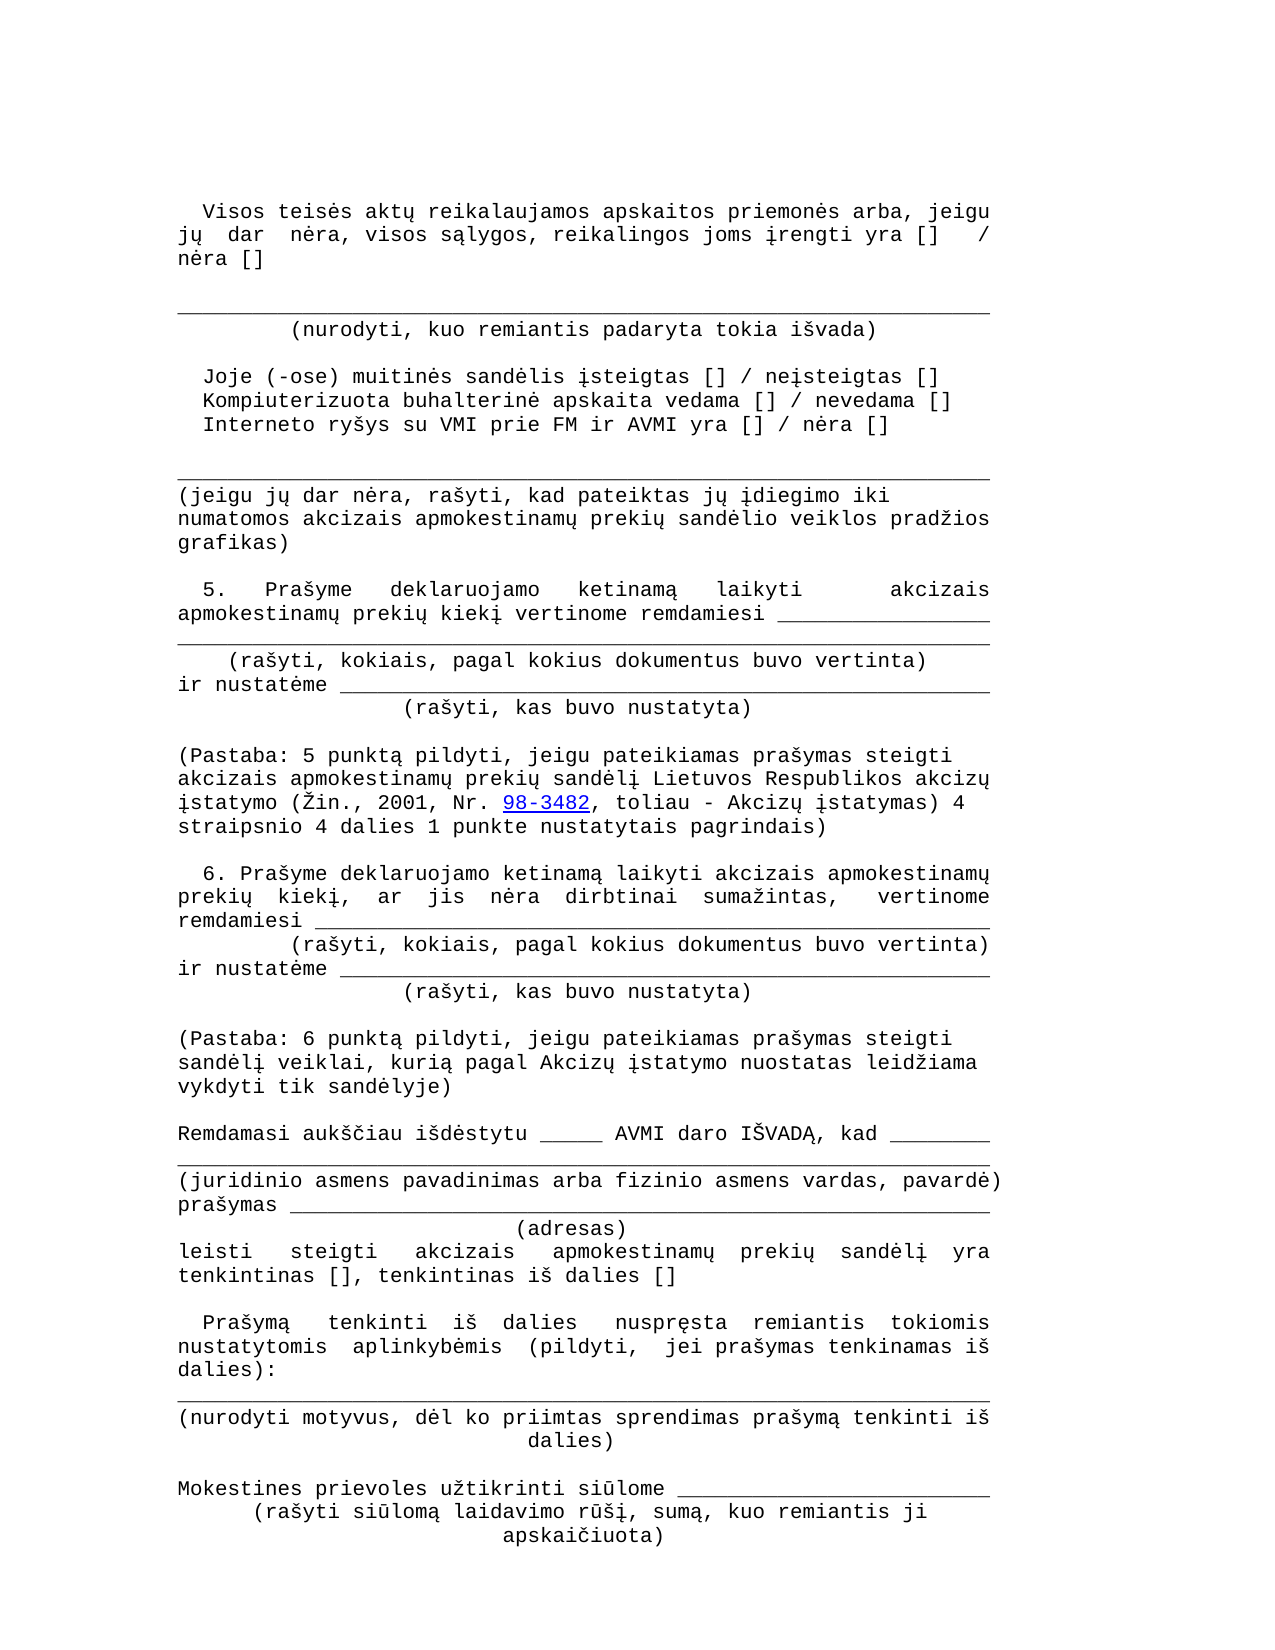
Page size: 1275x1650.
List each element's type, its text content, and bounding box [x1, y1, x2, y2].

text _________________________________________________________________ [177, 626, 1216, 650]
text (juridinio asmens pavadinimas arba fizinio asmens vardas, pavardė) [177, 1170, 1216, 1194]
text ir nustatėme ____________________________________________________ [177, 674, 1216, 697]
text _________________________________________________________________ [177, 295, 1216, 319]
text (rašyti siūlomą laidavimo rūšį, sumą, kuo remiantis ji [177, 1501, 1216, 1525]
text (rašyti, kas buvo nustatyta) [177, 697, 1216, 721]
text jų dar nėra, visos sąlygos, reikalingos joms įrengti yra [] / [177, 224, 1216, 248]
text numatomos akcizais apmokestinamų prekių sandėlio veiklos pradžios [177, 508, 1216, 532]
text _________________________________________________________________ [177, 461, 1216, 484]
text 5. Prašyme deklaruojamo ketinamą laikyti akcizais [177, 579, 1216, 603]
text remdamiesi ______________________________________________________ [177, 910, 1216, 934]
text Interneto ryšys su VMI prie FM ir AVMI yra [] / nėra [] [177, 414, 1216, 437]
text Kompiuterizuota buhalterinė apskaita vedama [] / nevedama [] [177, 390, 1216, 414]
text akcizais apmokestinamų prekių sandėlį Lietuvos Respublikos akcizų [177, 768, 1216, 792]
text (rašyti, kas buvo nustatyta) [177, 981, 1216, 1005]
text _________________________________________________________________ [177, 1383, 1216, 1407]
text (jeigu jų dar nėra, rašyti, kad pateiktas jų įdiegimo iki [177, 484, 1216, 508]
text Mokestines prievoles užtikrinti siūlome _________________________ [177, 1478, 1216, 1501]
text (Pastaba: 6 punktą pildyti, jeigu pateikiamas prašymas steigti [177, 1028, 1216, 1052]
text ir nustatėme ____________________________________________________ [177, 957, 1216, 981]
text prekių kiekį, ar jis nėra dirbtinai sumažintas, vertinome [177, 887, 1216, 910]
text (Pastaba: 5 punktą pildyti, jeigu pateikiamas prašymas steigti [177, 745, 1216, 768]
text apmokestinamų prekių kiekį vertinome remdamiesi _________________ [177, 603, 1216, 626]
text Visos teisės aktų reikalaujamos apskaitos priemonės arba, jeigu [177, 201, 1216, 224]
text Prašymą tenkinti iš dalies nuspręsta remiantis tokiomis [177, 1312, 1216, 1336]
text Joje (-ose) muitinės sandėlis įsteigtas [] / neįsteigtas [] [177, 366, 1216, 390]
text dalies): [177, 1359, 1216, 1383]
text (nurodyti, kuo remiantis padaryta tokia išvada) [177, 319, 1216, 343]
text straipsnio 4 dalies 1 punkte nustatytais pagrindais) [177, 816, 1216, 839]
text 6. Prašyme deklaruojamo ketinamą laikyti akcizais apmokestinamų [177, 863, 1216, 887]
text dalies) [177, 1430, 1216, 1454]
text įstatymo (Žin., 2001, Nr. 98-3482, toliau - Akcizų įstatymas) 4 [177, 792, 1216, 816]
text vykdyti tik sandėlyje) [177, 1076, 1216, 1099]
text apskaičiuota) [177, 1525, 1216, 1549]
text nustatytomis aplinkybėmis (pildyti, jei prašymas tenkinamas iš [177, 1336, 1216, 1359]
text (rašyti, kokiais, pagal kokius dokumentus buvo vertinta) [177, 650, 1216, 674]
text Remdamasi aukščiau išdėstytu _____ AVMI daro IŠVADĄ, kad ________ [177, 1123, 1216, 1147]
text nėra [] [177, 248, 1216, 272]
text tenkintinas [], tenkintinas iš dalies [] [177, 1265, 1216, 1288]
text leisti steigti akcizais apmokestinamų prekių sandėlį yra [177, 1241, 1216, 1265]
text _________________________________________________________________ [177, 1147, 1216, 1170]
text (adresas) [177, 1218, 1216, 1241]
text grafikas) [177, 532, 1216, 556]
text prašymas ________________________________________________________ [177, 1194, 1216, 1218]
text (rašyti, kokiais, pagal kokius dokumentus buvo vertinta) [177, 934, 1216, 957]
text sandėlį veiklai, kurią pagal Akcizų įstatymo nuostatas leidžiama [177, 1052, 1216, 1076]
text (nurodyti motyvus, dėl ko priimtas sprendimas prašymą tenkinti iš [177, 1407, 1216, 1430]
